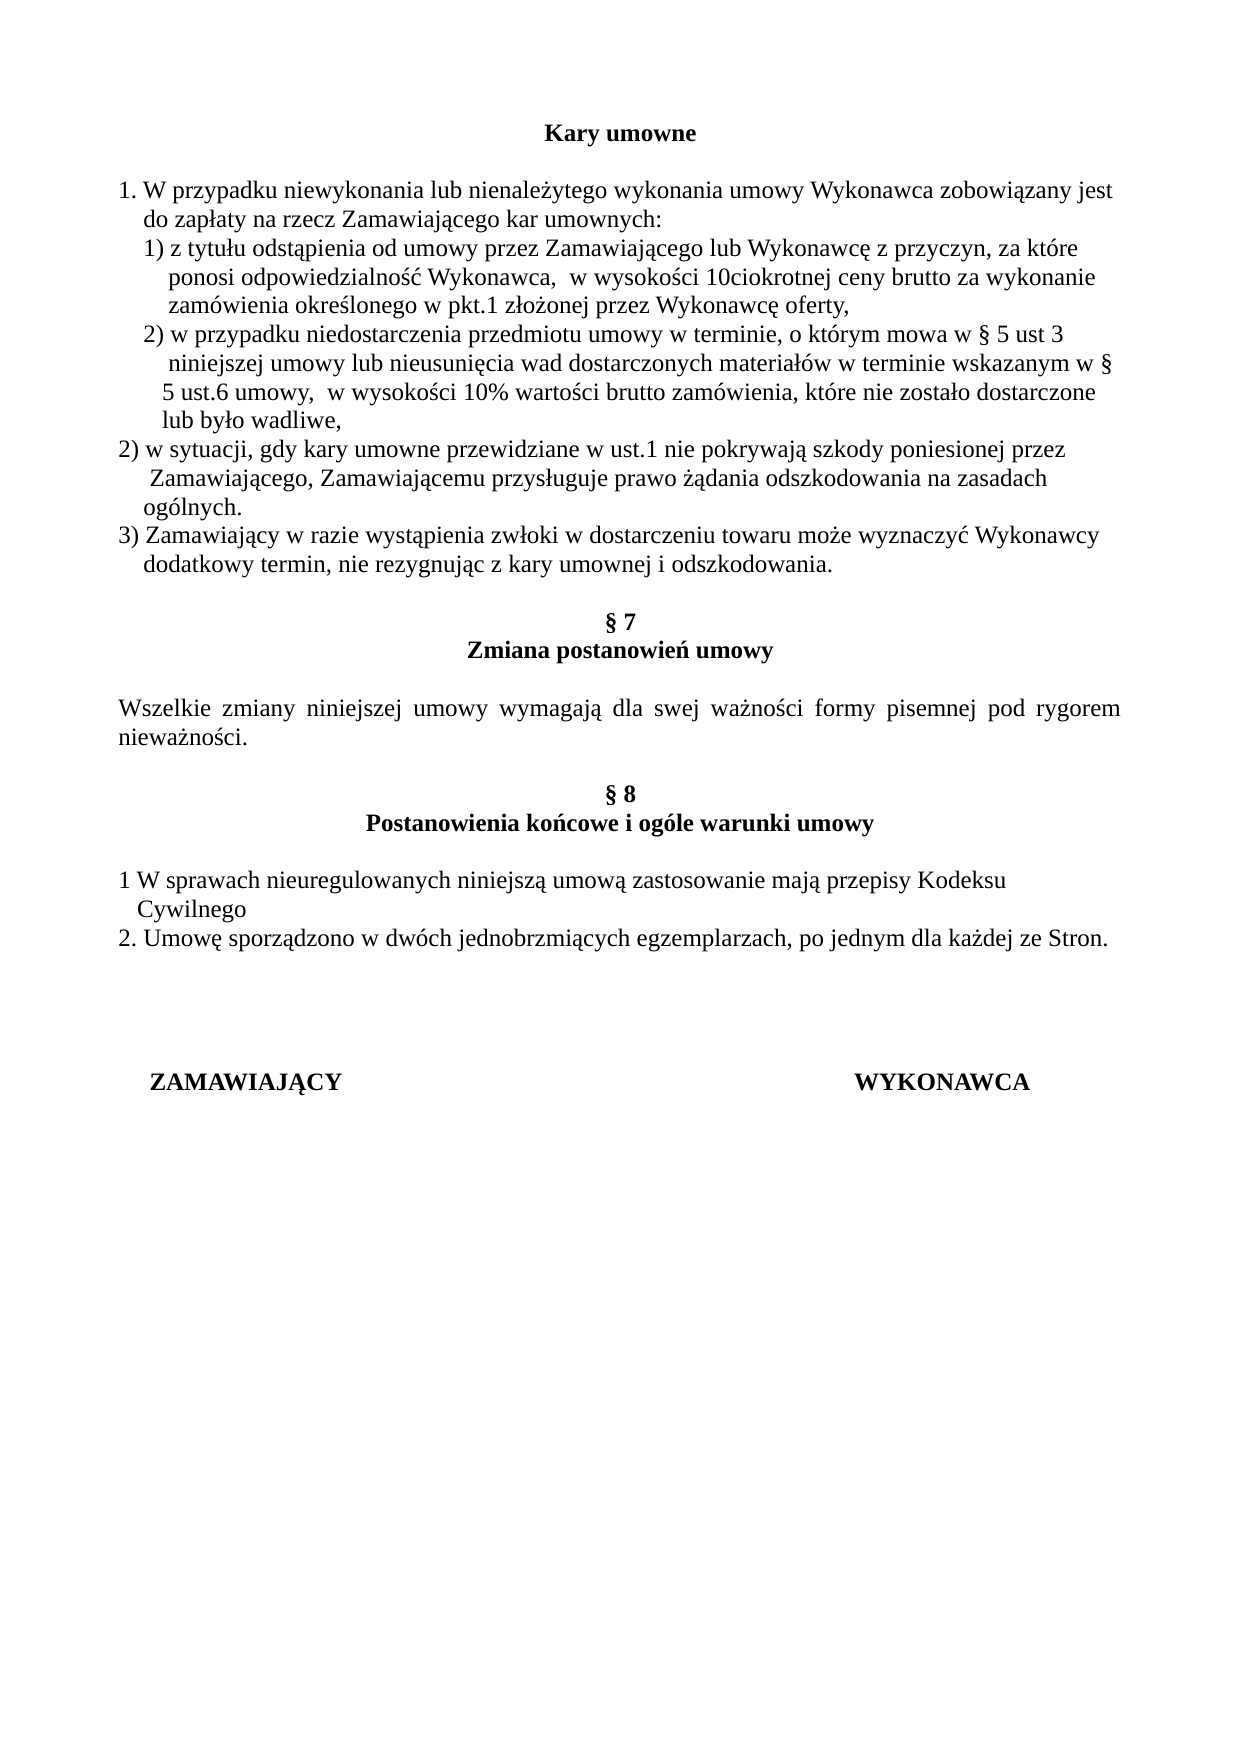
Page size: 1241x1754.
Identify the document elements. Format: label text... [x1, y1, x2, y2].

text zamówienia określonego w pkt.1 złożonej przez Wykonawcę oferty, [118, 291, 1122, 319]
text Postanowienia końcowe i ogóle warunki umowy [118, 808, 1122, 837]
text Kary umowne [118, 118, 1122, 147]
text do zapłaty na rzecz Zamawiającego kar umownych: [118, 204, 1122, 233]
text § 7 [118, 607, 1122, 636]
text 1 W sprawach nieuregulowanych niniejszą umową zastosowanie mają przepisy Kodeksu [118, 866, 1122, 894]
text Zamawiającego, Zamawiającemu przysługuje prawo żądania odszkodowania na zasadach [118, 463, 1122, 492]
text ZAMAWIAJĄCY WYKONAWCA [118, 1067, 1122, 1096]
text ogólnych. [118, 492, 1122, 521]
text 3) Zamawiający w razie wystąpienia zwłoki w dostarczeniu towaru może wyznaczyć Wykonawcy [118, 521, 1122, 549]
text Zmiana postanowień umowy [118, 636, 1122, 664]
text Wszelkie zmiany niniejszej umowy wymagają dla swej ważności formy pisemnej pod rygorem nieważności. [118, 693, 1122, 751]
text Cywilnego [118, 894, 1122, 923]
text 2) w sytuacji, gdy kary umowne przewidziane w ust.1 nie pokrywają szkody poniesionej przez [118, 434, 1122, 463]
text 1. W przypadku niewykonania lub nienależytego wykonania umowy Wykonawca zobowiązany jest [118, 176, 1122, 204]
text 1) z tytułu odstąpienia od umowy przez Zamawiającego lub Wykonawcę z przyczyn, za które [118, 233, 1122, 262]
text niniejszej umowy lub nieusunięcia wad dostarczonych materiałów w terminie wskazanym w § [118, 348, 1122, 377]
text 2. Umowę sporządzono w dwóch jednobrzmiących egzemplarzach, po jednym dla każdej ze Stron. [118, 923, 1122, 952]
text dodatkowy termin, nie rezygnując z kary umownej i odszkodowania. [118, 549, 1122, 578]
text 2) w przypadku niedostarczenia przedmiotu umowy w terminie, o którym mowa w § 5 ust 3 [118, 319, 1122, 348]
text lub było wadliwe, [118, 406, 1122, 434]
text ponosi odpowiedzialność Wykonawca, w wysokości 10ciokrotnej ceny brutto za wykonanie [118, 262, 1122, 291]
text 5 ust.6 umowy, w wysokości 10% wartości brutto zamówienia, które nie zostało dostarczone [118, 377, 1122, 406]
text § 8 [118, 779, 1122, 808]
